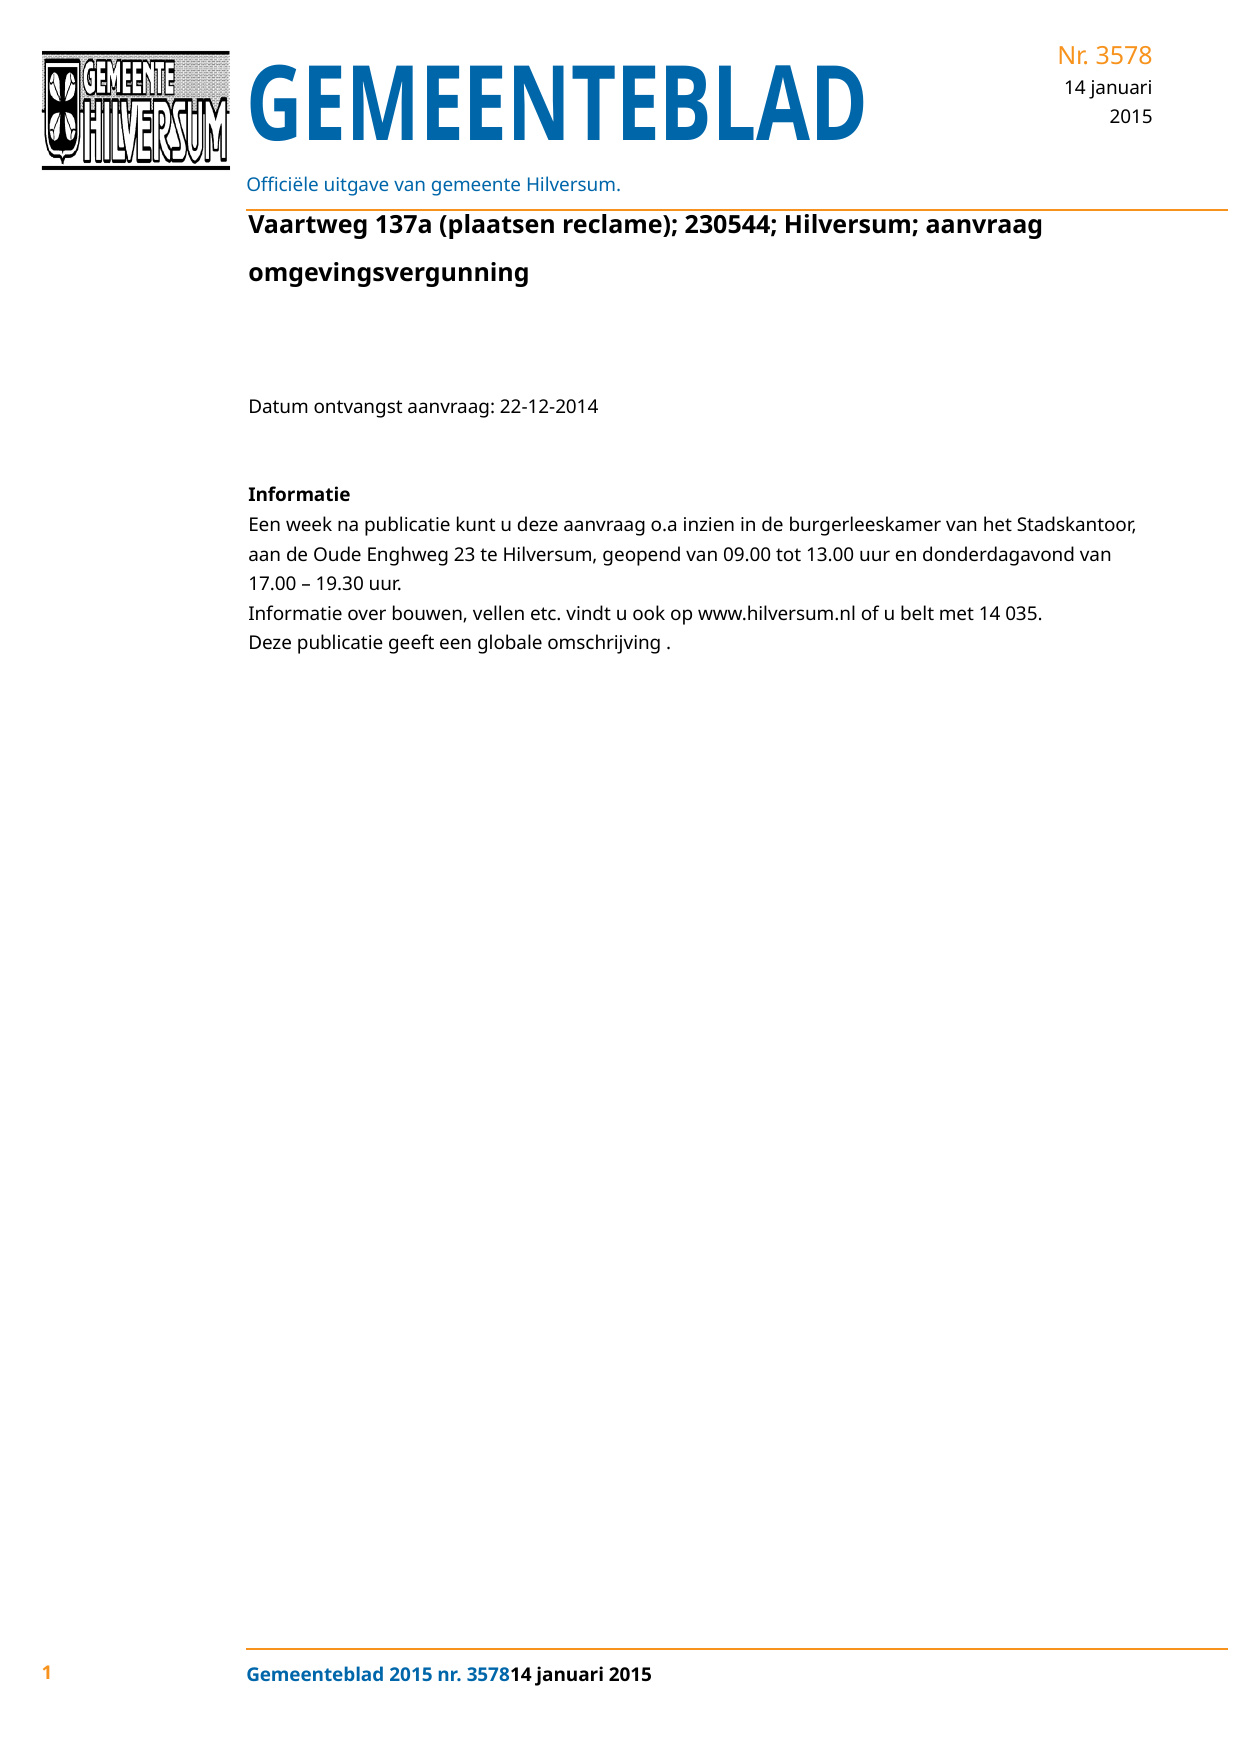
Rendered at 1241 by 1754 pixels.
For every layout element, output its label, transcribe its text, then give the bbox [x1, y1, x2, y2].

text Deze publicatie geeft een globale omschrijving . [248, 629, 1152, 655]
text Informatie over bouwen, vellen etc. vindt u ook op www.hilversum.nl of u belt met 14 035. [248, 600, 1152, 626]
text Een week na publicatie kunt u deze aanvraag o.a inzien in de burgerleeskamer van het Stadskantoor, [248, 511, 1152, 537]
text Datum ontvangst aanvraag: 22-12-2014 [248, 393, 1152, 419]
text aan de Oude Enghweg 23 te Hilversum, geopend van 09.00 tot 13.00 uur en donderdagavond van 17.00 – 19.30 uur. [248, 541, 1152, 596]
text Informatie [248, 482, 1152, 507]
picture [41, 47, 231, 172]
text Vaartweg 137a (plaatsen reclame); 230544; Hilversum; aanvraag omgevingsvergunning [248, 211, 1152, 288]
